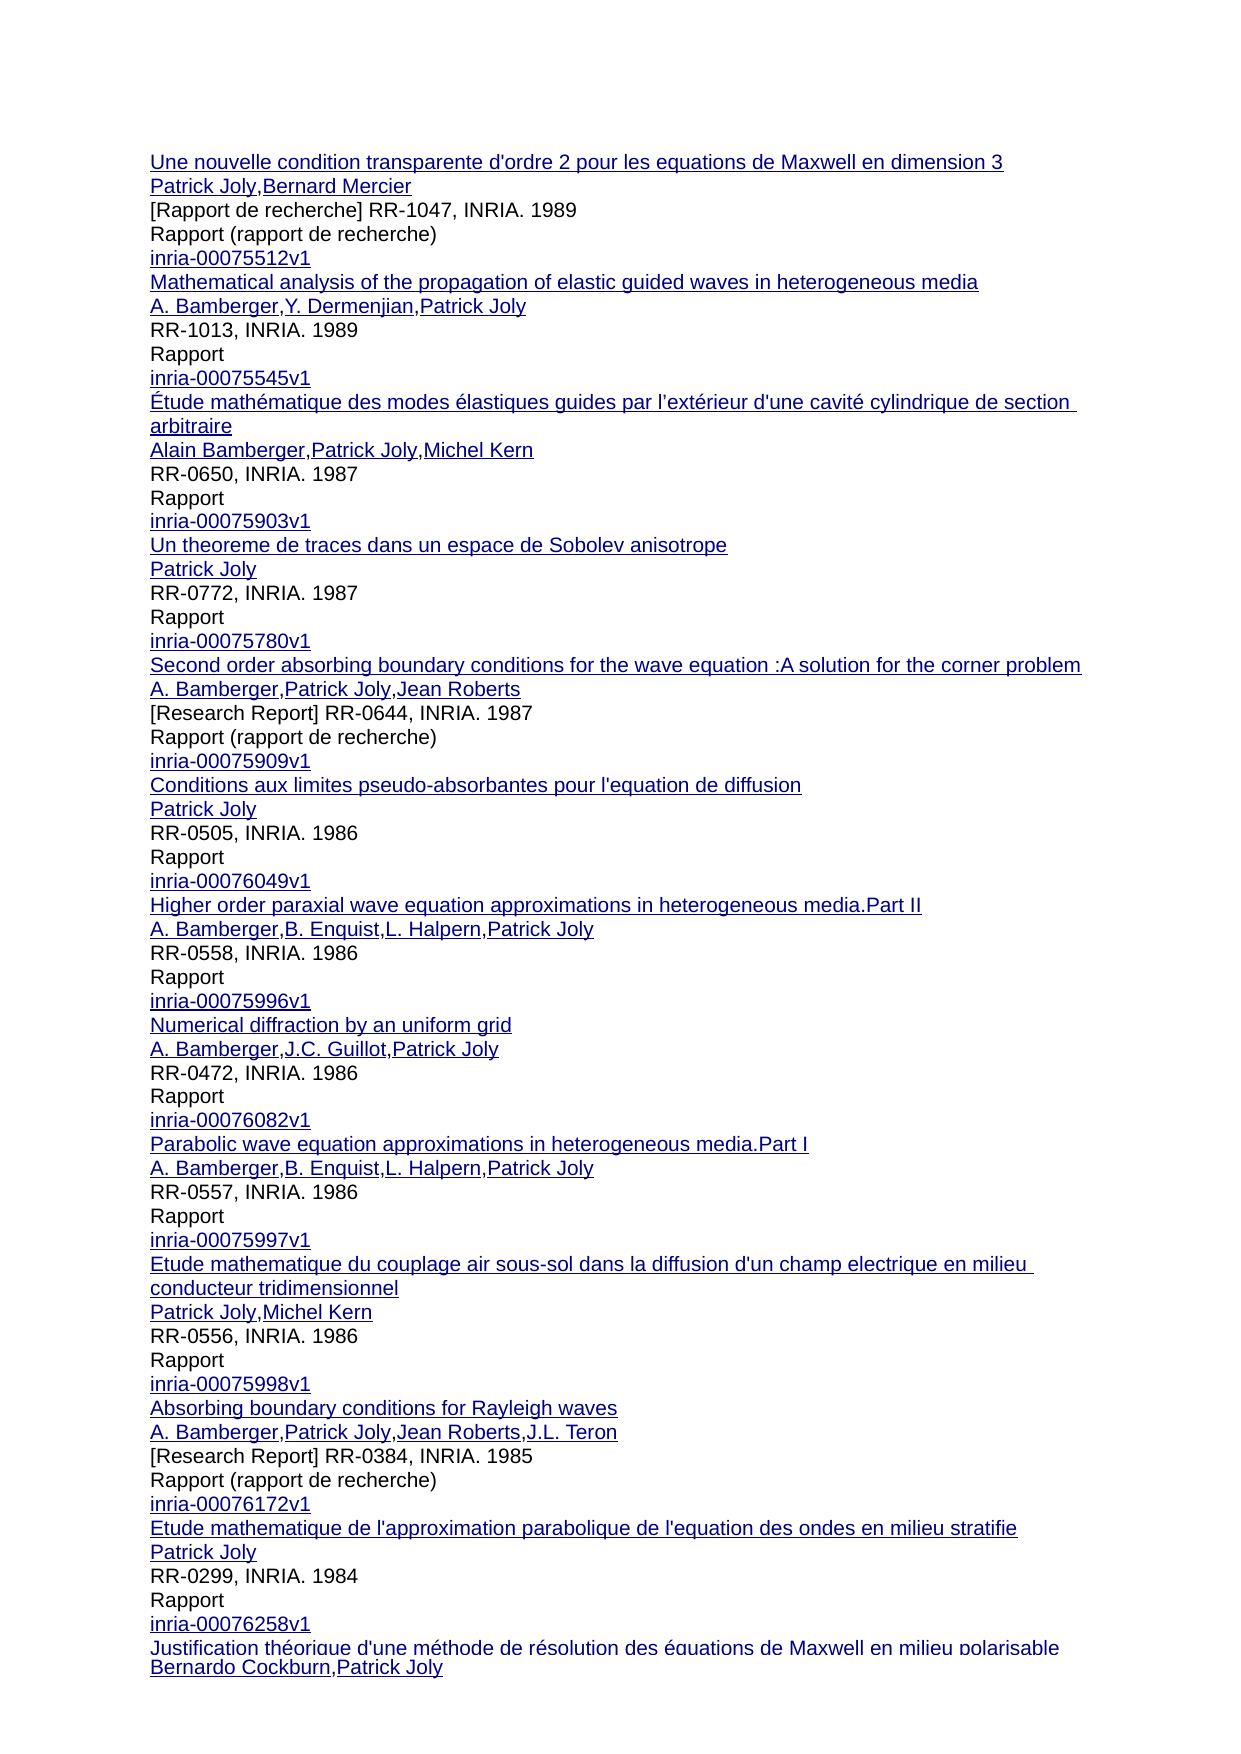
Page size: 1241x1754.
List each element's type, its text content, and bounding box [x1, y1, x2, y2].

table_cell Une nouvelle condition transparente d'ordre 2 pour les equations de Maxwell en dimension 3 Patrick Joly,Bernard Mercier [Rapport de recherche] RR-1047, INRIA. 1989 Rapport (rapport de recherche) inria-00075512v1 [150, 150, 1090, 270]
table_cell Absorbing boundary conditions for Rayleigh waves A. Bamberger,Patrick Joly,Jean Roberts,J.L. Teron [Research Report] RR-0384, INRIA. 1985 Rapport (rapport de recherche) inria-00076172v1 [150, 1396, 1090, 1516]
table_cell Parabolic wave equation approximations in heterogeneous media.Part I A. Bamberger,B. Enquist,L. Halpern,Patrick Joly RR-0557, INRIA. 1986 Rapport inria-00075997v1 [150, 1132, 1090, 1252]
table_cell Etude mathematique du couplage air sous-sol dans la diffusion d'un champ electrique en milieu conducteur tridimensionnel Patrick Joly,Michel Kern RR-0556, INRIA. 1986 Rapport inria-00075998v1 [150, 1252, 1090, 1396]
table_cell Mathematical analysis of the propagation of elastic guided waves in heterogeneous media A. Bamberger,Y. Dermenjian,Patrick Joly RR-1013, INRIA. 1989 Rapport inria-00075545v1 [150, 270, 1090, 389]
table_cell Justification théorique d'une méthode de résolution des équations de Maxwell en milieu polarisable Bernardo Cockburn,Patrick Joly [150, 1635, 1090, 1679]
table_cell Second order absorbing boundary conditions for the wave equation :A solution for the corner problem A. Bamberger,Patrick Joly,Jean Roberts [Research Report] RR-0644, INRIA. 1987 Rapport (rapport de recherche) inria-00075909v1 [150, 653, 1090, 773]
table_cell Conditions aux limites pseudo-absorbantes pour l'equation de diffusion Patrick Joly RR-0505, INRIA. 1986 Rapport inria-00076049v1 [150, 773, 1090, 893]
table_cell Numerical diffraction by an uniform grid A. Bamberger,J.C. Guillot,Patrick Joly RR-0472, INRIA. 1986 Rapport inria-00076082v1 [150, 1013, 1090, 1132]
table_cell Un theoreme de traces dans un espace de Sobolev anisotrope Patrick Joly RR-0772, INRIA. 1987 Rapport inria-00075780v1 [150, 533, 1090, 653]
table_cell Étude mathématique des modes élastiques guides par l’extérieur d'une cavité cylindrique de section arbitraire Alain Bamberger,Patrick Joly,Michel Kern RR-0650, INRIA. 1987 Rapport inria-00075903v1 [150, 390, 1090, 533]
table_cell Higher order paraxial wave equation approximations in heterogeneous media.Part II A. Bamberger,B. Enquist,L. Halpern,Patrick Joly RR-0558, INRIA. 1986 Rapport inria-00075996v1 [150, 893, 1090, 1012]
table_cell Etude mathematique de l'approximation parabolique de l'equation des ondes en milieu stratifie Patrick Joly RR-0299, INRIA. 1984 Rapport inria-00076258v1 [150, 1516, 1090, 1635]
